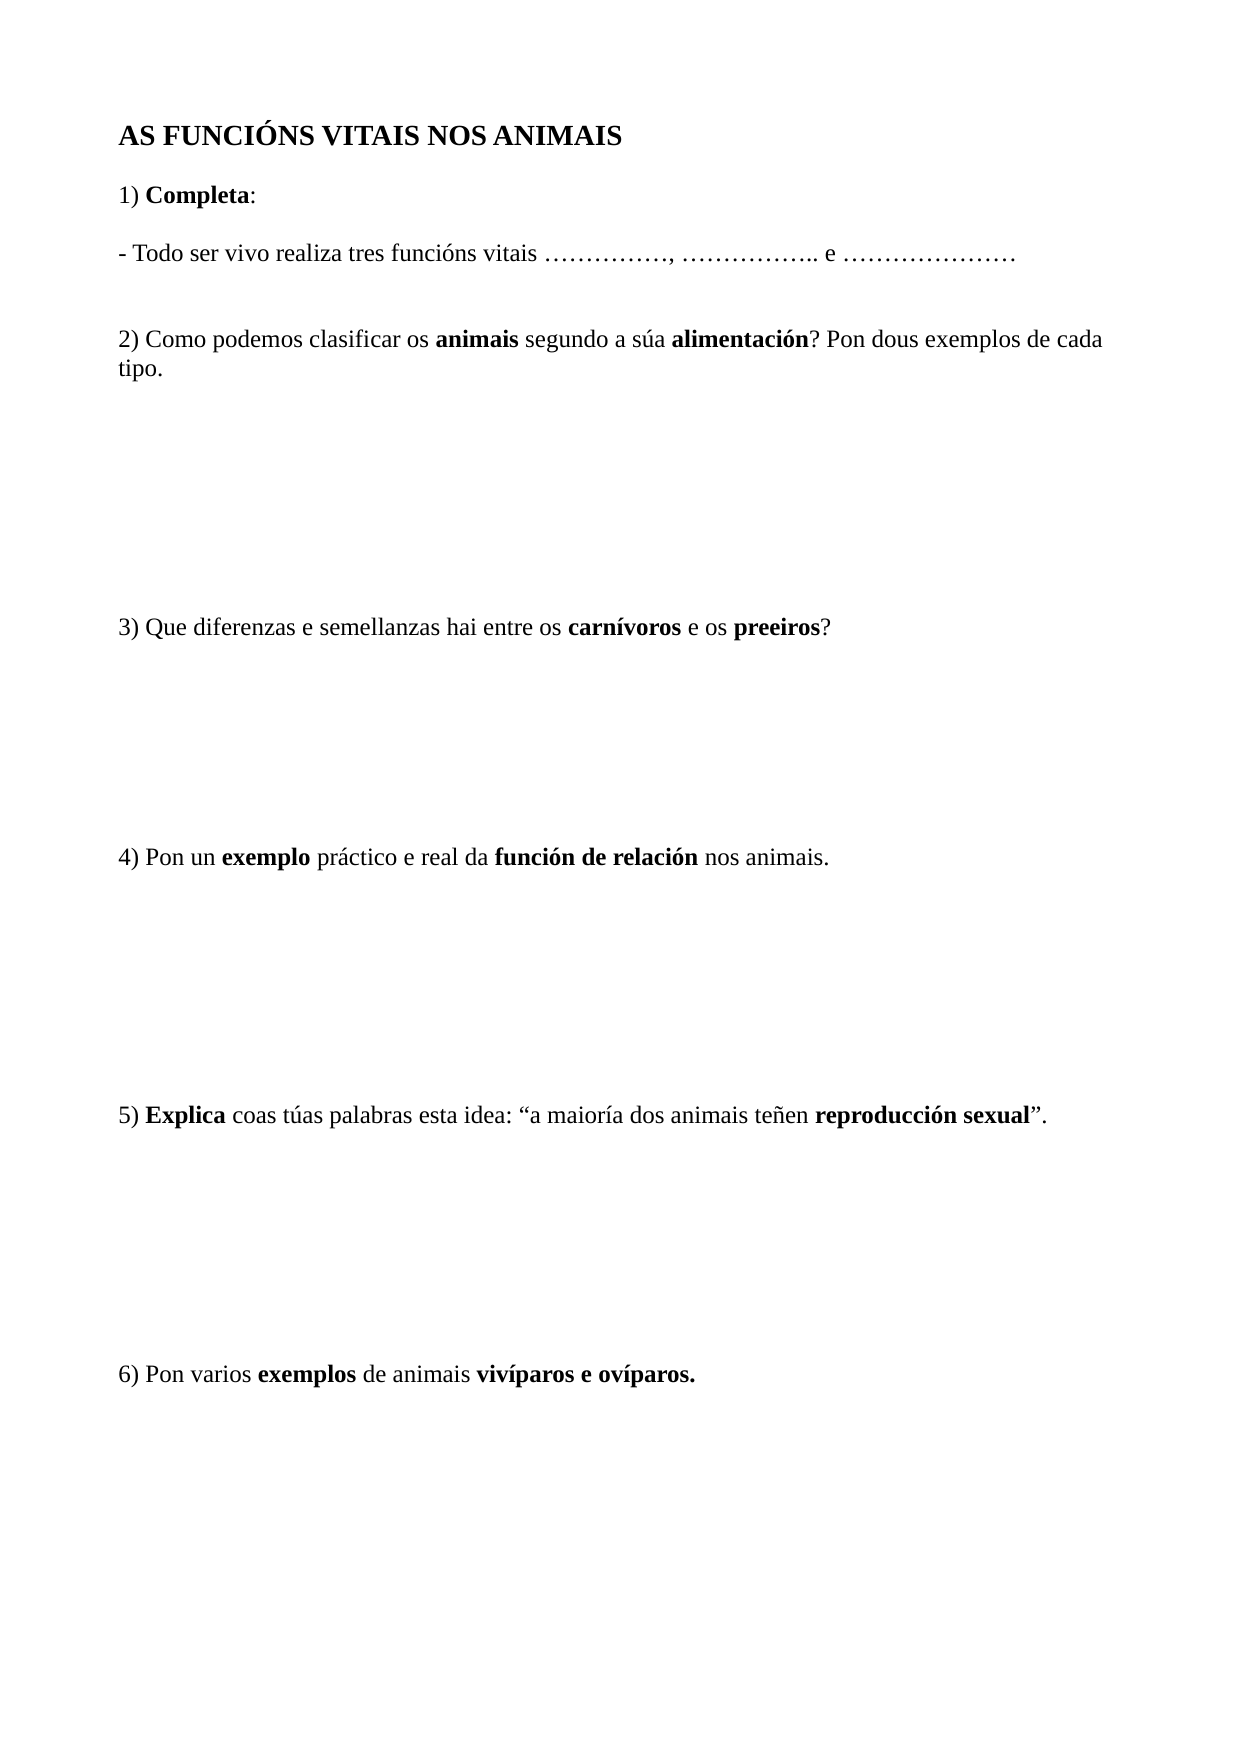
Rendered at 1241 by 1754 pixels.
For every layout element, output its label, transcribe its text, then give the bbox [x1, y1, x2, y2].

text 2) Como podemos clasificar os animais segundo a súa alimentación? Pon dous exemplos de cada tipo. [118, 324, 1122, 382]
text AS FUNCIÓNS VITAIS NOS ANIMAIS [118, 118, 1122, 152]
text 4) Pon un exemplo práctico e real da función de relación nos animais. [118, 842, 1122, 870]
text 6) Pon varios exemplos de animais vivíparos e ovíparos. [118, 1359, 1122, 1388]
text 1) Completa: [118, 180, 1122, 209]
text 3) Que diferenzas e semellanzas hai entre os carnívoros e os preeiros? [118, 612, 1122, 640]
text - Todo ser vivo realiza tres funcións vitais ……………, …………….. e ………………… [118, 238, 1122, 267]
text 5) Explica coas túas palabras esta idea: “a maioría dos animais teñen reproducción sexual”. [118, 1100, 1122, 1129]
